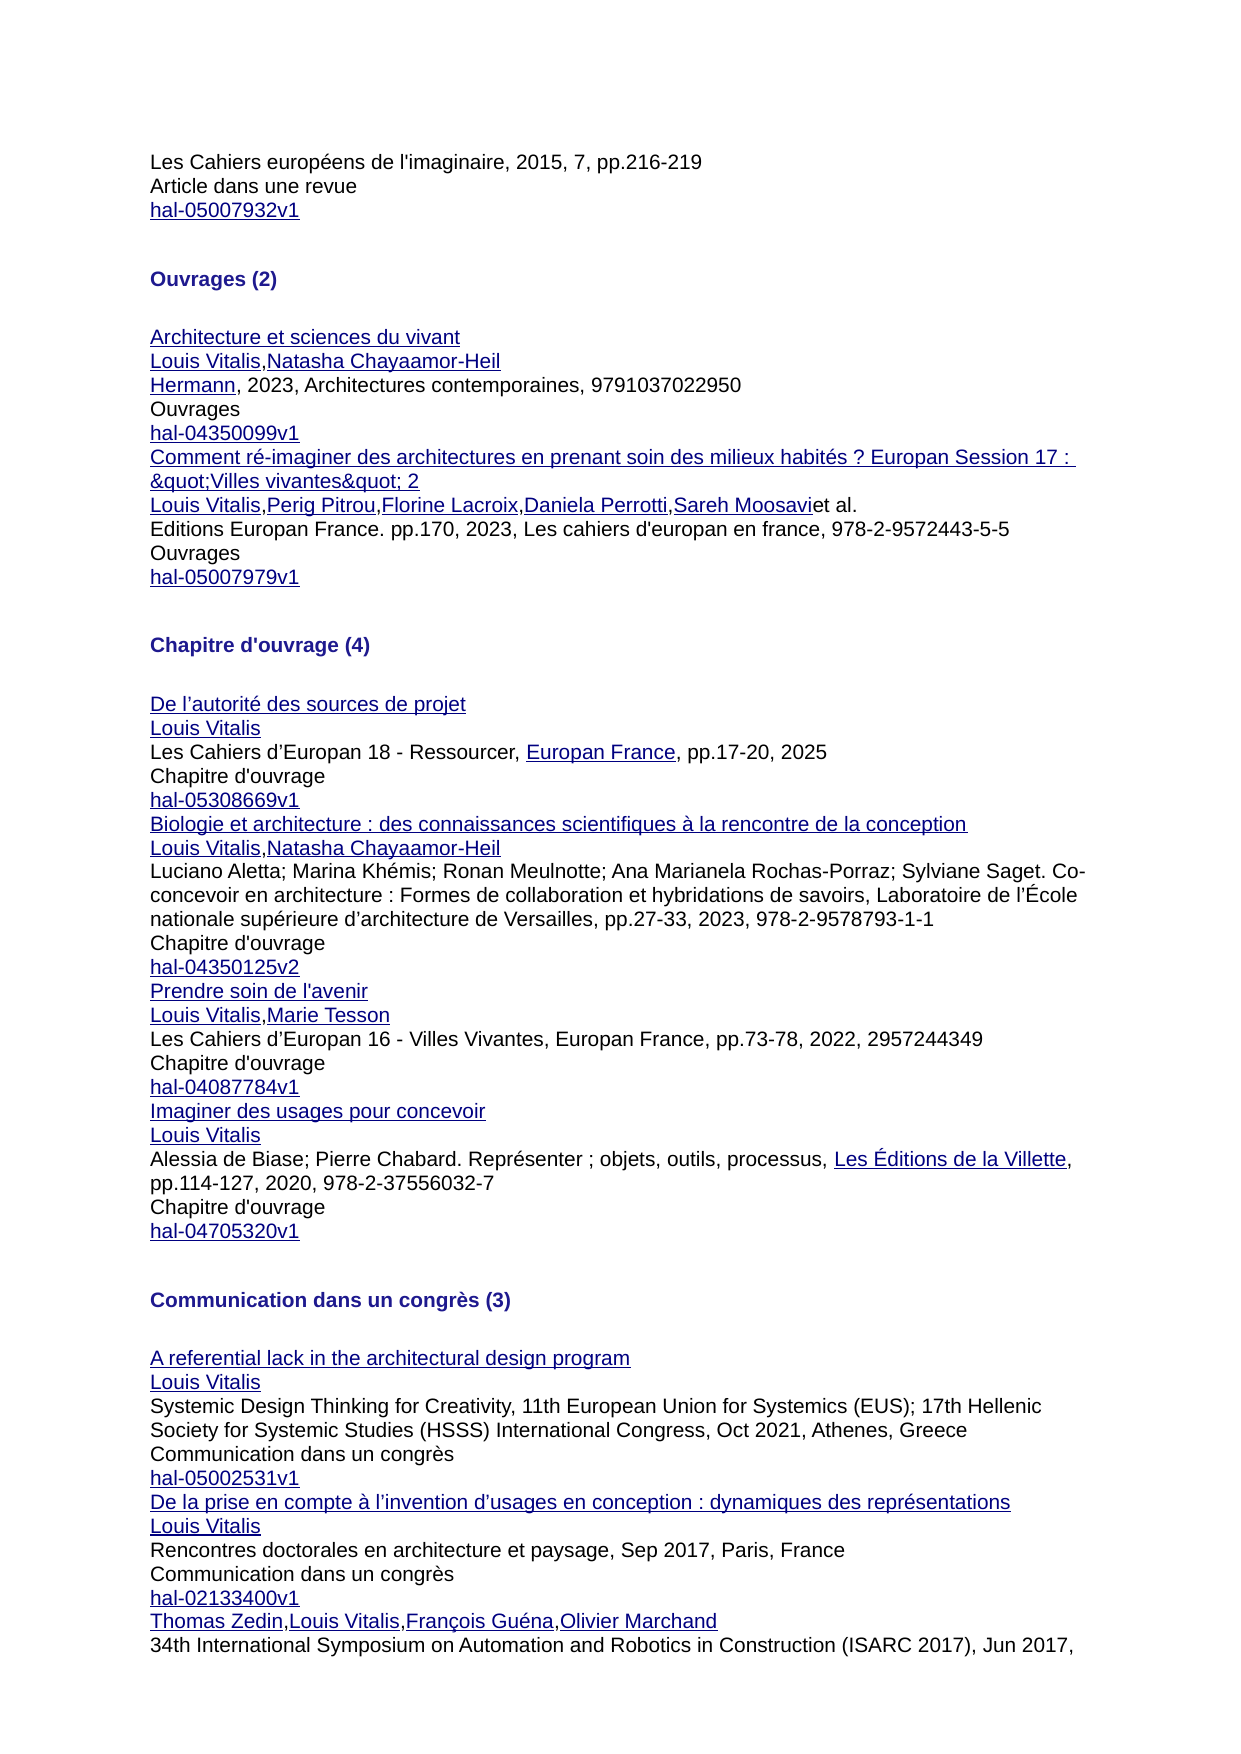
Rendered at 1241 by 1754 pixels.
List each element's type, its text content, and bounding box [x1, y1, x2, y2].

table_cell Biologie et architecture : des connaissances scientifiques à la rencontre de la conception Louis Vitalis,Natasha Chayaamor-Heil Luciano Aletta; Marina Khémis; Ronan Meulnotte; Ana Marianela Rochas-Porraz; Sylviane Saget. Co-concevoir en architecture : Formes de collaboration et hybridations de savoirs, Laboratoire de l’École nationale supérieure d’architecture de Versailles, pp.27-33, 2023, 978-2-9578793-1-1 Chapitre d'ouvrage hal-04350125v2 [150, 811, 1090, 979]
table_cell Les Cahiers européens de l'imaginaire, 2015, 7, pp.216-219 Article dans une revue hal-05007932v1 [150, 150, 1090, 222]
table_header Architecture et sciences du vivant Louis Vitalis,Natasha Chayaamor-Heil Hermann, 2023, Architectures contemporaines, 9791037022950 Ouvrages hal-04350099v1 [150, 325, 1090, 445]
table_cell Imaginer des usages pour concevoir Louis Vitalis Alessia de Biase; Pierre Chabard. Représenter ; objets, outils, processus, Les Éditions de la Villette, pp.114-127, 2020, 978-2-37556032-7 Chapitre d'ouvrage hal-04705320v1 [150, 1099, 1090, 1243]
table_cell Prendre soin de l'avenir Louis Vitalis,Marie Tesson Les Cahiers d’Europan 16 - Villes Vivantes, Europan France, pp.73-78, 2022, 2957244349 Chapitre d'ouvrage hal-04087784v1 [150, 979, 1090, 1099]
subtitle Ouvrages (2) [150, 267, 1090, 291]
table_header De l’autorité des sources de projet Louis Vitalis Les Cahiers d’Europan 18 - Ressourcer, Europan France, pp.17-20, 2025 Chapitre d'ouvrage hal-05308669v1 [150, 692, 1090, 811]
subtitle Chapitre d'ouvrage (4) [150, 633, 1090, 657]
table_cell A method based on C-K Theory for fast STCR development: The case of a drilling robot design Thomas Zedin,Louis Vitalis,François Guéna,Olivier Marchand 34th International Symposium on Automation and Robotics in Construction (ISARC 2017), Jun 2017, Taipei, Taiwan Communication dans un congrès hal-02868754v1 [150, 1609, 1090, 1657]
table_cell Comment ré-imaginer des architectures en prenant soin des milieux habités ? Europan Session 17 : &quot;Villes vivantes&quot; 2 Louis Vitalis,Perig Pitrou,Florine Lacroix,Daniela Perrotti,Sareh Moosaviet al. Editions Europan France. pp.170, 2023, Les cahiers d'europan en france, 978-2-9572443-5-5 Ouvrages hal-05007979v1 [150, 445, 1090, 588]
table_header A referential lack in the architectural design program Louis Vitalis Systemic Design Thinking for Creativity, 11th European Union for Systemics (EUS); 17th Hellenic Society for Systemic Studies (HSSS) International Congress, Oct 2021, Athenes, Greece Communication dans un congrès hal-05002531v1 [150, 1346, 1090, 1489]
table_cell De la prise en compte à l’invention d’usages en conception : dynamiques des représentations Louis Vitalis Rencontres doctorales en architecture et paysage, Sep 2017, Paris, France Communication dans un congrès hal-02133400v1 [150, 1490, 1090, 1609]
subtitle Communication dans un congrès (3) [150, 1287, 1090, 1311]
